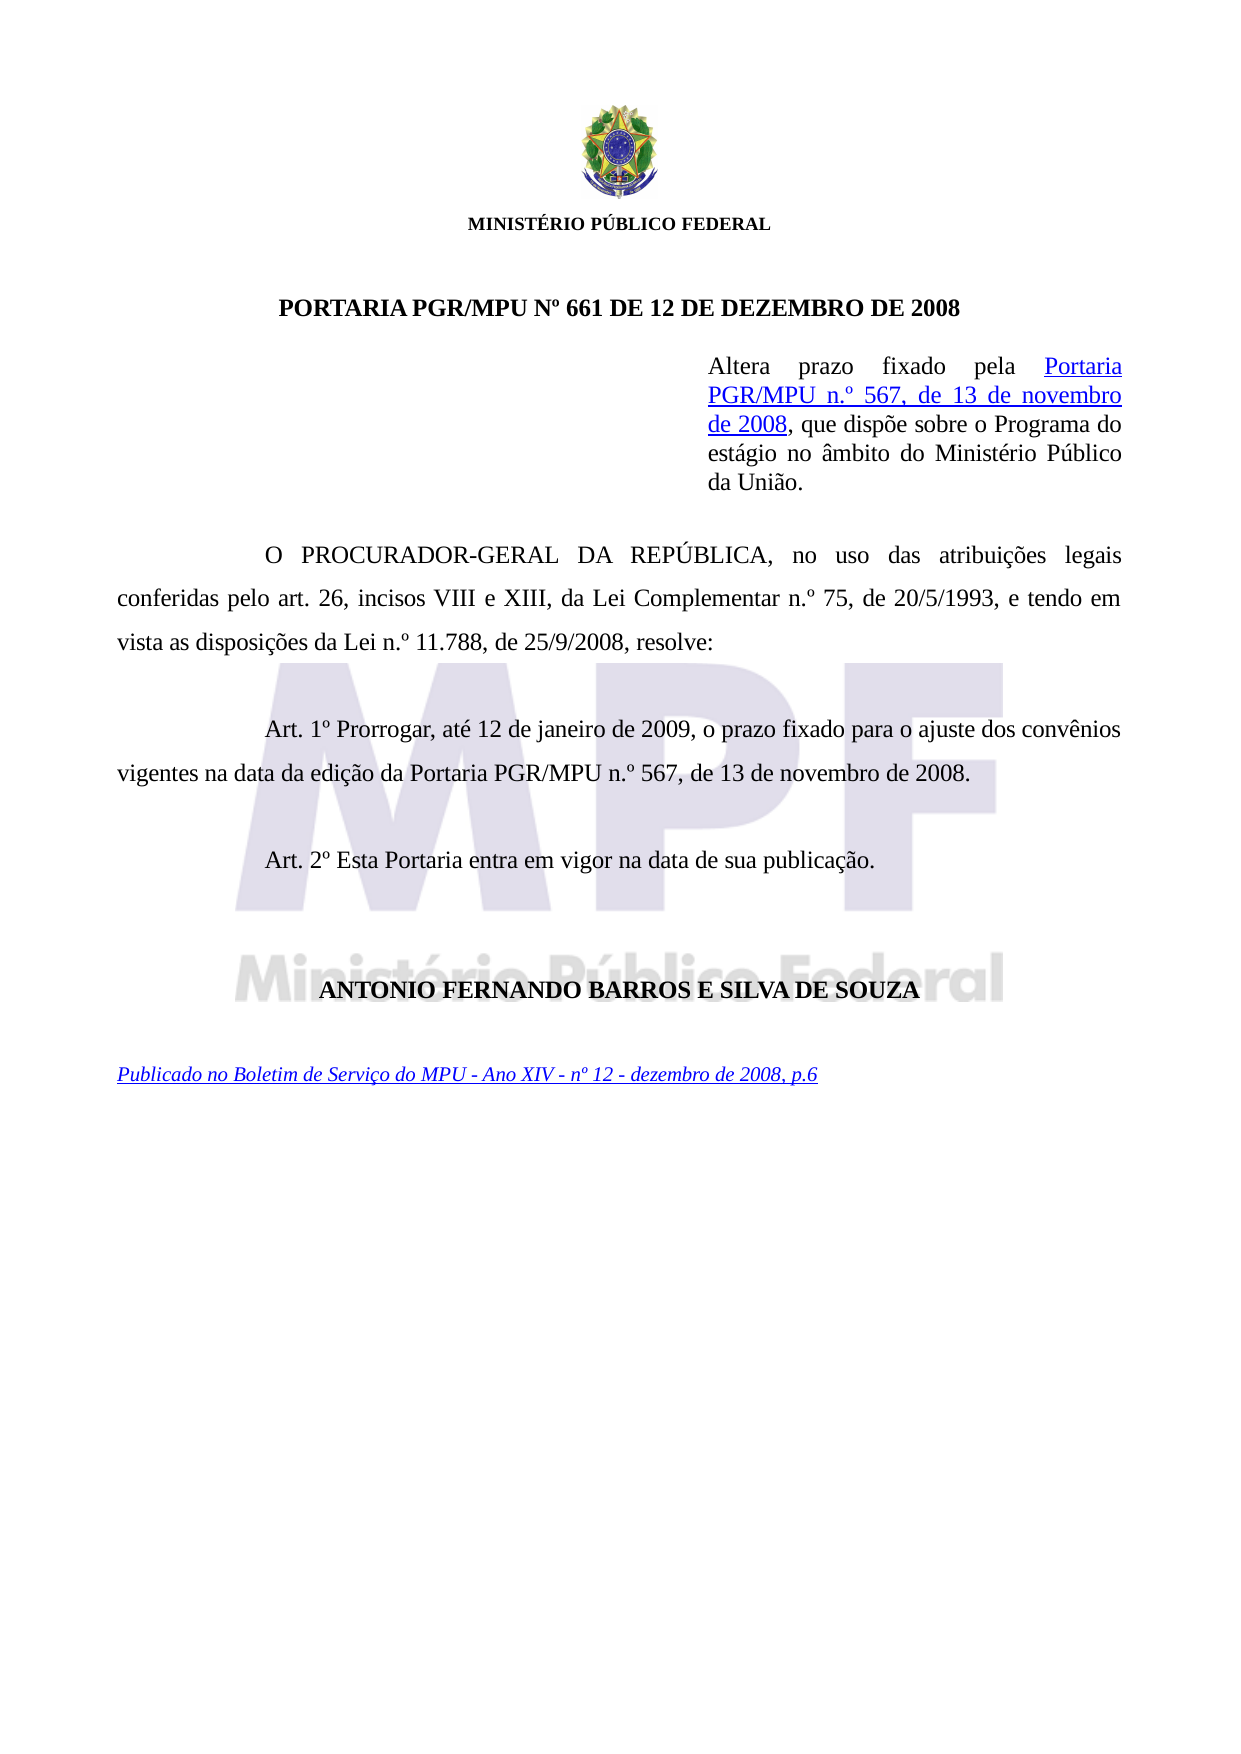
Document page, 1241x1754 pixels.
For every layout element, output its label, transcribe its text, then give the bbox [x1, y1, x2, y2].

text O PROCURADOR-GERAL DA REPÚBLICA, no uso das atribuições legais conferidas pelo art. 26, incisos VIII e XIII, da Lei Complementar n.º 75, de 20/5/1993, e tendo em vista as disposições da Lei n.º 11.788, de 25/9/2008, resolve: [117, 540, 1122, 656]
text Art. 1º Prorrogar, até 12 de janeiro de 2009, o prazo fixado para o ajuste dos convênios vigentes na data da edição da Portaria PGR/MPU n.º 567, de 13 de novembro de 2008. [117, 714, 1122, 786]
text PORTARIA PGR/MPU Nº 661 DE 12 DE DEZEMBRO DE 2008 [117, 293, 1122, 322]
picture [235, 786, 1004, 844]
text ANTONIO FERNANDO BARROS E SILVA DE SOUZA [117, 975, 1122, 1004]
picture [235, 873, 1004, 975]
text Art. 2º Esta Portaria entra em vigor na data de sua publicação. [117, 844, 1122, 873]
picture [235, 663, 1004, 714]
text MINISTÉRIO PÚBLICO FEDERAL [117, 212, 1122, 234]
text de 2008, que dispõe sobre o Programa do estágio no âmbito do Ministério Público da União. [708, 407, 1122, 496]
text Altera prazo fixado pela Portaria PGR/MPU n.º 567, de 13 de novembro [708, 351, 1122, 405]
text Publicado no Boletim de Serviço do MPU - Ano XIV - nº 12 - dezembro de 2008, p.6 [117, 1062, 1122, 1086]
